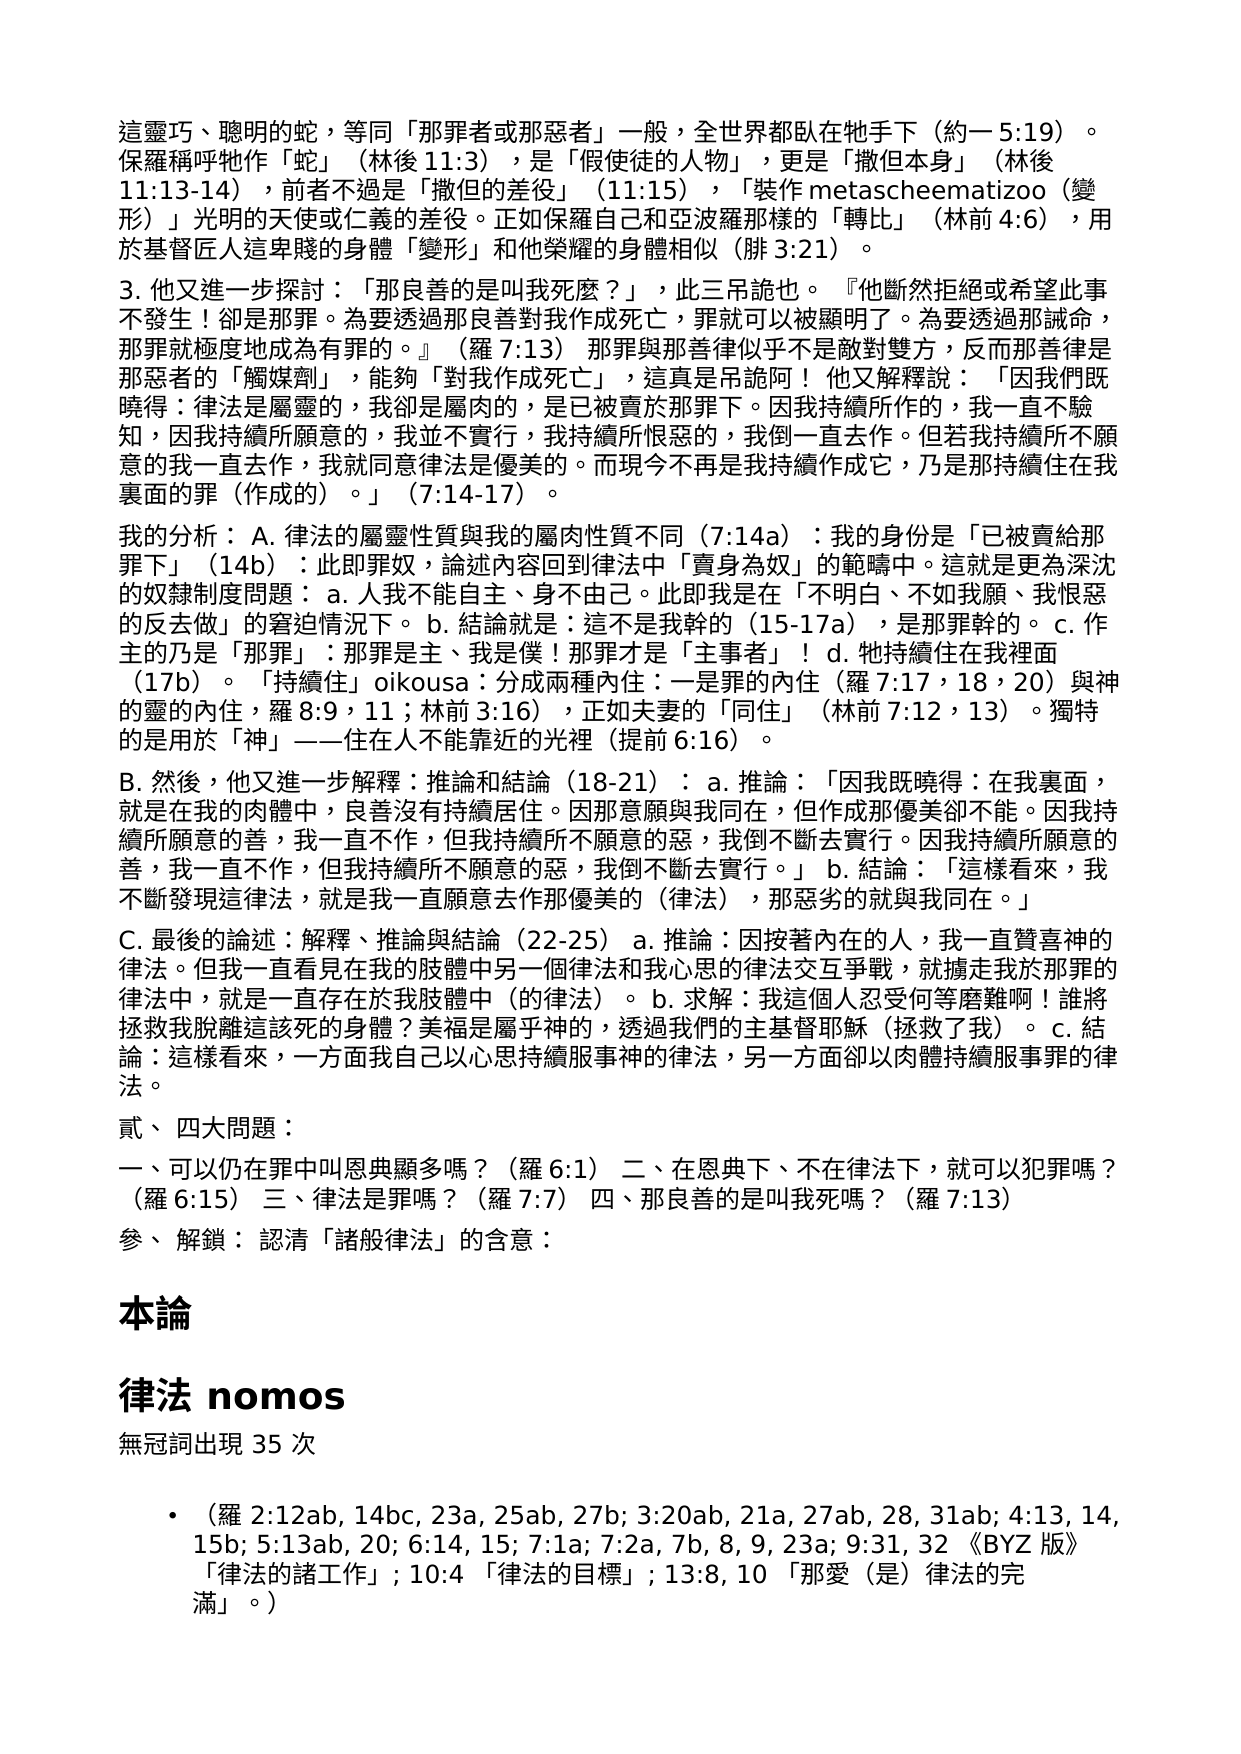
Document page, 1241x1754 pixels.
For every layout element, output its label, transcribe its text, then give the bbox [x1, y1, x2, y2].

subtitle 律法 nomos [118, 1374, 1122, 1418]
list （羅 2:12ab, 14bc, 23a, 25ab, 27b; 3:20ab, 21a, 27ab, 28, 31ab; 4:13, 14, 15b; 5:13ab, 20; 6:14, 15; 7:1a; 7:2a, 7b, 8, 9, 23a; 9:31, 32 《BYZ 版》「律法的諸工作」; 10:4 「律法的目標」; 13:8, 10 「那愛（是）律法的完滿」。） [177, 1502, 1122, 1618]
text 貳、 四大問題： [118, 1114, 1122, 1143]
text C. 最後的論述：解釋、推論與結論（22-25） a. 推論：因按著內在的人，我一直贊喜神的律法。但我一直看見在我的肢體中另一個律法和我心思的律法交互爭戰，就擄走我於那罪的律法中，就是一直存在於我肢體中（的律法）。 b. 求解：我這個人忍受何等磨難啊！誰將拯救我脫離這該死的身體？美福是屬乎神的，透過我們的主基督耶穌（拯救了我）。 c. 結論：這樣看來，一方面我自己以心思持續服事神的律法，另一方面卻以肉體持續服事罪的律法。 [118, 926, 1122, 1101]
text 一、可以仍在罪中叫恩典顯多嗎？（羅6:1） 二、在恩典下、不在律法下，就可以犯罪嗎？（羅6:15） 三、律法是罪嗎？（羅7:7） 四、那良善的是叫我死嗎？（羅7:13） [118, 1156, 1122, 1214]
text 3. 他又進一步探討：「那良善的是叫我死麼？」，此三吊詭也。 『他斷然拒絕或希望此事不發生！卻是那罪。為要透過那良善對我作成死亡，罪就可以被顯明了。為要透過那誡命，那罪就極度地成為有罪的。』（羅7:13） 那罪與那善律似乎不是敵對雙方，反而那善律是那惡者的「觸媒劑」，能夠「對我作成死亡」，這真是吊詭阿！ 他又解釋說： 「因我們既曉得：律法是屬靈的，我卻是屬肉的，是已被賣於那罪下。因我持續所作的，我一直不驗知，因我持續所願意的，我並不實行，我持續所恨惡的，我倒一直去作。但若我持續所不願意的我一直去作，我就同意律法是優美的。而現今不再是我持續作成它，乃是那持續住在我裏面的罪（作成的）。」（7:14-17）。 [118, 276, 1122, 510]
text 這靈巧、聰明的蛇，等同「那罪者或那惡者」一般，全世界都臥在牠手下（約一5:19）。 保羅稱呼牠作「蛇」（林後11:3），是「假使徒的人物」，更是「撒但本身」（林後11:13-14），前者不過是「撒但的差役」（11:15），「裝作metascheematizoo（變形）」光明的天使或仁義的差役。正如保羅自己和亞波羅那樣的「轉比」（林前4:6），用於基督匠人這卑賤的身體「變形」和他榮耀的身體相似（腓3:21）。 [118, 118, 1122, 264]
subtitle 本論 [118, 1293, 1122, 1337]
text 參、 解鎖： 認清「諸般律法」的含意： [118, 1226, 1122, 1256]
text B. 然後，他又進一步解釋：推論和結論（18-21）： a. 推論：「因我既曉得：在我裏面，就是在我的肉體中，良善沒有持續居住。因那意願與我同在，但作成那優美卻不能。因我持續所願意的善，我一直不作，但我持續所不願意的惡，我倒不斷去實行。因我持續所願意的善，我一直不作，但我持續所不願意的惡，我倒不斷去實行。」 b. 結論：「這樣看來，我不斷發現這律法，就是我一直願意去作那優美的（律法），那惡劣的就與我同在。」 [118, 768, 1122, 914]
text 無冠詞出現 35 次 [118, 1430, 1122, 1459]
text 我的分析： A. 律法的屬靈性質與我的屬肉性質不同（7:14a）：我的身份是「已被賣給那罪下」（14b）：此即罪奴，論述內容回到律法中「賣身為奴」的範疇中。這就是更為深沈的奴隸制度問題： a. 人我不能自主、身不由己。此即我是在「不明白、不如我願、我恨惡的反去做」的窘迫情況下。 b. 結論就是：這不是我幹的（15-17a），是那罪幹的。 c. 作主的乃是「那罪」：那罪是主、我是僕！那罪才是「主事者」！ d. 牠持續住在我裡面（17b）。 「持續住」oikousa：分成兩種內住：一是罪的內住（羅7:17，18，20）與神的靈的內住，羅8:9，11；林前3:16），正如夫妻的「同住」（林前7:12，13）。獨特的是用於「神」——住在人不能靠近的光裡（提前6:16）。 [118, 522, 1122, 756]
